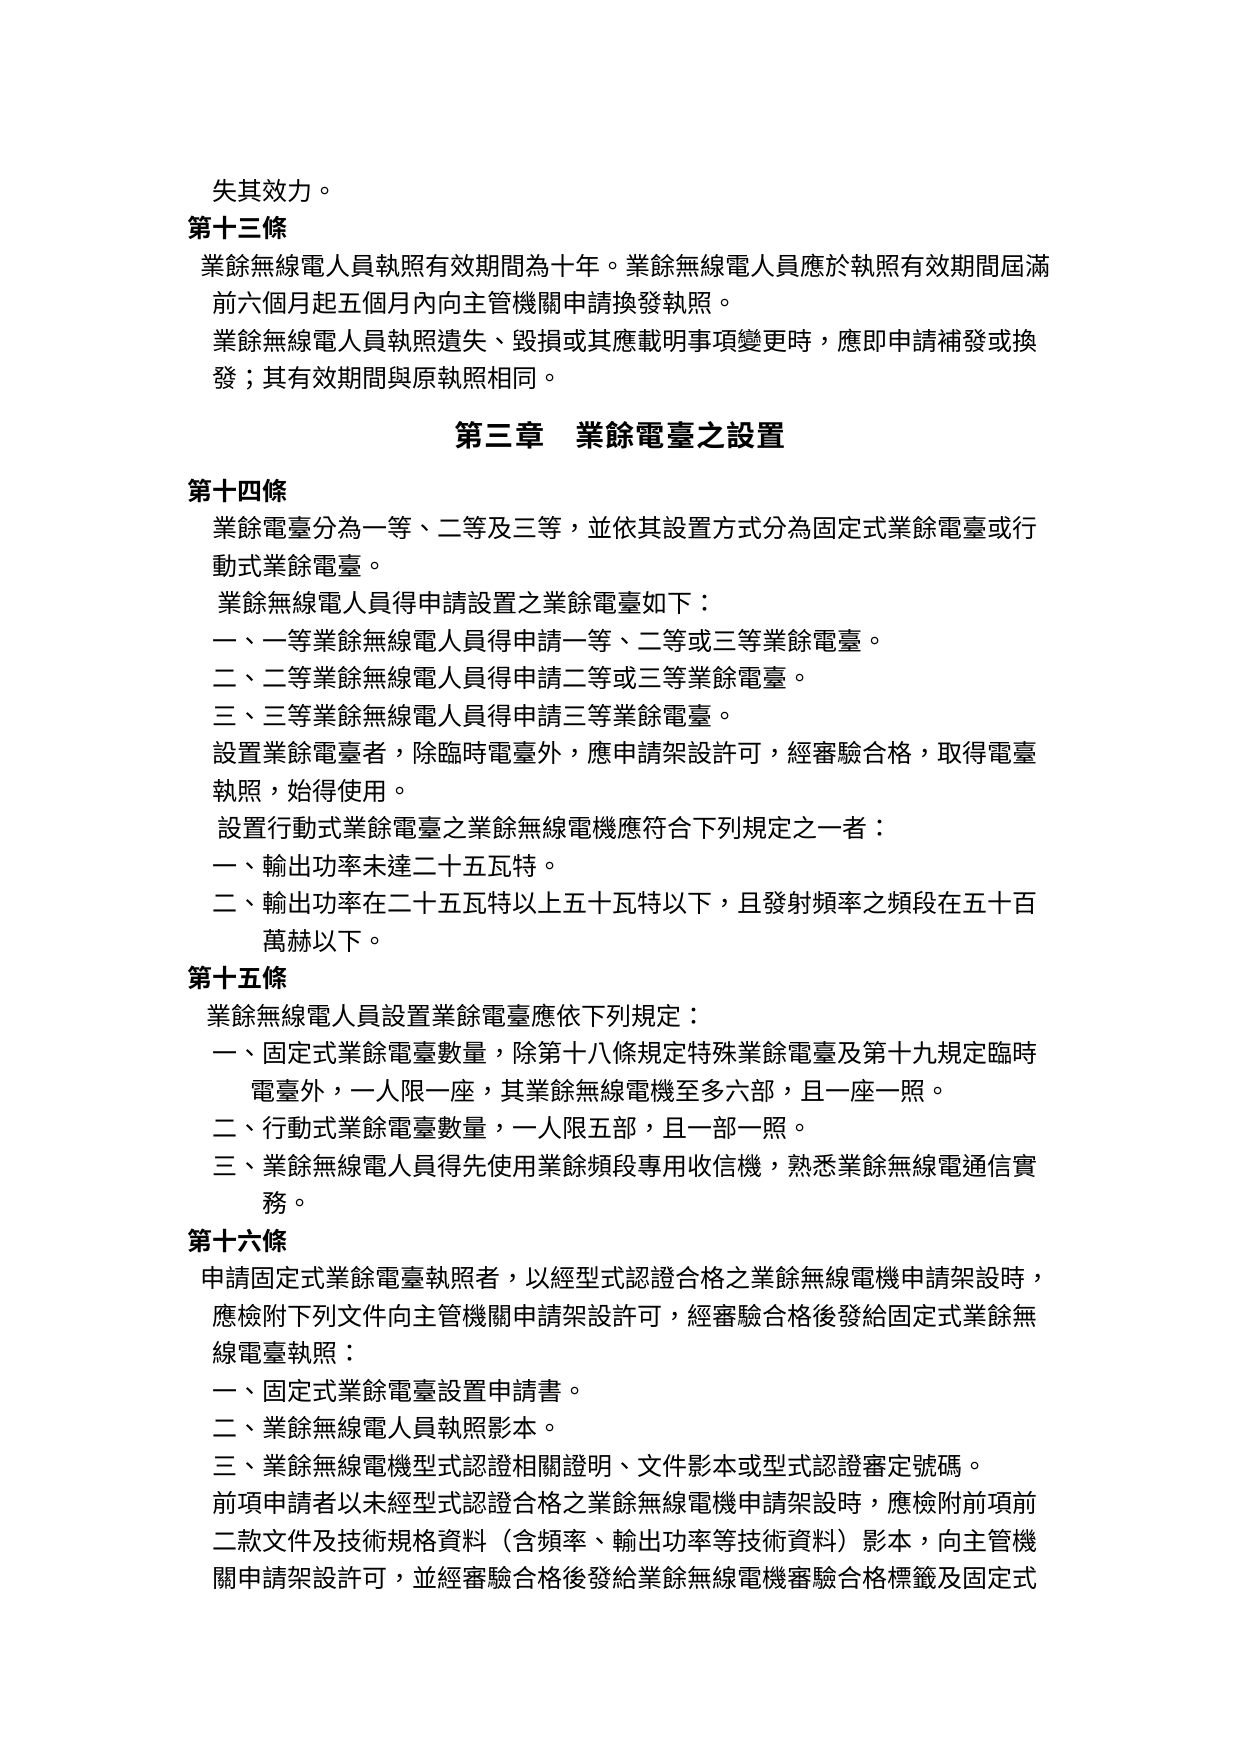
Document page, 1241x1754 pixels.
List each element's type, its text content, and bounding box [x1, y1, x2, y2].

text 業餘無線電人員執照遺失、毀損或其應載明事項變更時，應即申請補發或換發；其有效期間與原執照相同。 [212, 314, 1053, 389]
text 申請固定式業餘電臺執照者，以經型式認證合格之業餘無線電機申請架設時，應檢附下列文件向主管機關申請架設許可，經審驗合格後發給固定式業餘無線電臺執照： [187, 1252, 1053, 1364]
text 二、輸出功率在二十五瓦特以上五十瓦特以下，且發射頻率之頻段在五十百萬赫以下。 [212, 877, 1053, 952]
text 一、固定式業餘電臺設置申請書。 [187, 1364, 1053, 1402]
text 三、業餘無線電人員得先使用業餘頻段專用收信機，熟悉業餘無線電通信實務。 [212, 1139, 1053, 1214]
text 業餘無線電人員執照有效期間為十年。業餘無線電人員應於執照有效期間屆滿前六個月起五個月內向主管機關申請換發執照。 [187, 239, 1053, 314]
text 第十四條 [187, 464, 1053, 502]
text 失其效力。 [212, 164, 1053, 202]
text 第十五條 [187, 952, 1053, 989]
text 三、三等業餘無線電人員得申請三等業餘電臺。 [187, 689, 1053, 727]
text 一、固定式業餘電臺數量，除第十八條規定特殊業餘電臺及第十九規定臨時電臺外，一人限一座，其業餘無線電機至多六部，且一座一照。 [212, 1027, 1053, 1102]
text 三、業餘無線電機型式認證相關證明、文件影本或型式認證審定號碼。 [187, 1439, 1053, 1477]
text 第三章 業餘電臺之設置 [187, 389, 1053, 464]
text 前項申請者以未經型式認證合格之業餘無線電機申請架設時，應檢附前項前二款文件及技術規格資料（含頻率、輸出功率等技術資料）影本，向主管機關申請架設許可，並經審驗合格後發給業餘無線電機審驗合格標籤及固定式 [212, 1477, 1053, 1589]
text 設置業餘電臺者，除臨時電臺外，應申請架設許可，經審驗合格，取得電臺執照，始得使用。 [212, 727, 1053, 802]
text 第十三條 [187, 202, 1053, 239]
text 業餘無線電人員得申請設置之業餘電臺如下： [187, 577, 1053, 614]
text 第十六條 [187, 1214, 1053, 1252]
text 二、行動式業餘電臺數量，一人限五部，且一部一照。 [187, 1102, 1053, 1139]
text 業餘電臺分為一等、二等及三等，並依其設置方式分為固定式業餘電臺或行動式業餘電臺。 [187, 502, 1053, 577]
text 業餘無線電人員設置業餘電臺應依下列規定： [187, 989, 1053, 1027]
text 二、二等業餘無線電人員得申請二等或三等業餘電臺。 [187, 652, 1053, 689]
text 設置行動式業餘電臺之業餘無線電機應符合下列規定之一者： [187, 802, 1053, 839]
text 一、輸出功率未達二十五瓦特。 [187, 839, 1053, 877]
text 一、一等業餘無線電人員得申請一等、二等或三等業餘電臺。 [187, 614, 1053, 652]
text 二、業餘無線電人員執照影本。 [187, 1402, 1053, 1439]
